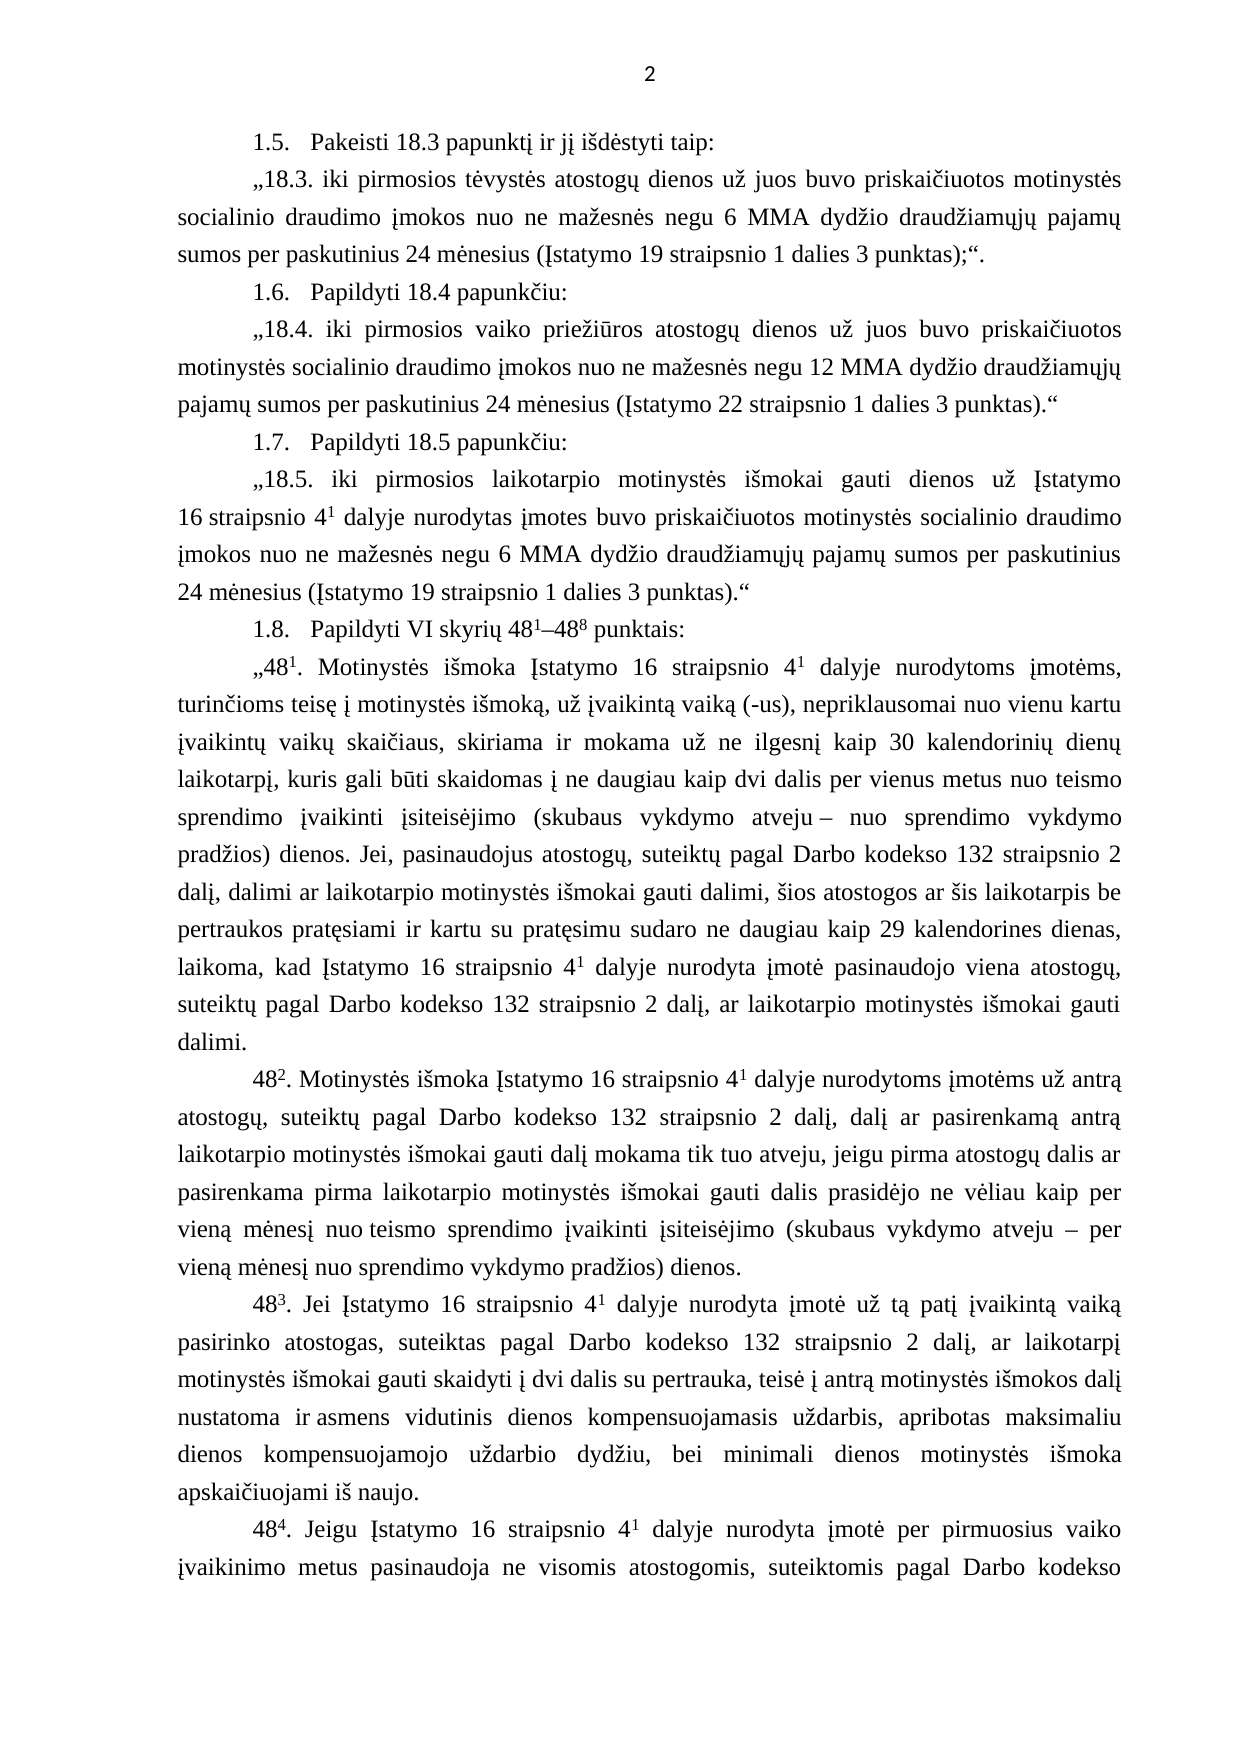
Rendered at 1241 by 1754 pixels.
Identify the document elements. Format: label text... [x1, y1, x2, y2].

text 1.7. Papildyti 18.5 papunkčiu: [177, 418, 1122, 456]
text 1.8. Papildyti VI skyrių 481–488 punktais: [177, 606, 1122, 643]
text 1.5. Pakeisti 18.3 papunktį ir jį išdėstyti taip: [177, 118, 1122, 156]
text 1.6. Papildyti 18.4 papunkčiu: [177, 268, 1122, 306]
text „18.5. iki pirmosios laikotarpio motinystės išmokai gauti dienos už Įstatymo 16 straipsnio 41 dalyje nurodytas įmotes buvo priskaičiuotos motinystės socialinio draudimo įmokos nuo ne mažesnės negu 6 MMA dydžio draudžiamųjų pajamų sumos per paskutinius 24 mėnesius (Įstatymo 19 straipsnio 1 dalies 3 punktas).“ [177, 456, 1122, 606]
text „18.4. iki pirmosios vaiko priežiūros atostogų dienos už juos buvo priskaičiuotos motinystės socialinio draudimo įmokos nuo ne mažesnės negu 12 MMA dydžio draudžiamųjų pajamų sumos per paskutinius 24 mėnesius (Įstatymo 22 straipsnio 1 dalies 3 punktas).“ [177, 306, 1122, 418]
text „18.3. iki pirmosios tėvystės atostogų dienos už juos buvo priskaičiuotos motinystės socialinio draudimo įmokos nuo ne mažesnės negu 6 MMA dydžio draudžiamųjų pajamų sumos per paskutinius 24 mėnesius (Įstatymo 19 straipsnio 1 dalies 3 punktas);“. [177, 156, 1122, 268]
text 484. Jeigu Įstatymo 16 straipsnio 41 dalyje nurodyta įmotė per pirmuosius vaiko įvaikinimo metus pasinaudoja ne visomis atostogomis, suteiktomis pagal Darbo kodekso [177, 1506, 1122, 1581]
text 482. Motinystės išmoka Įstatymo 16 straipsnio 41 dalyje nurodytoms įmotėms už antrą atostogų, suteiktų pagal Darbo kodekso 132 straipsnio 2 dalį, dalį ar pasirenkamą antrą laikotarpio motinystės išmokai gauti dalį mokama tik tuo atveju, jeigu pirma atostogų dalis ar pasirenkama pirma laikotarpio motinystės išmokai gauti dalis prasidėjo ne vėliau kaip per vieną mėnesį nuo teismo sprendimo įvaikinti įsiteisėjimo (skubaus vykdymo atveju – per vieną mėnesį nuo sprendimo vykdymo pradžios) dienos. [177, 1056, 1122, 1281]
text „481. Motinystės išmoka Įstatymo 16 straipsnio 41 dalyje nurodytoms įmotėms, turinčioms teisę į motinystės išmoką, už įvaikintą vaiką (-us), nepriklausomai nuo vienu kartu įvaikintų vaikų skaičiaus, skiriama ir mokama už ne ilgesnį kaip 30 kalendorinių dienų laikotarpį, kuris gali būti skaidomas į ne daugiau kaip dvi dalis per vienus metus nuo teismo sprendimo įvaikinti įsiteisėjimo (skubaus vykdymo atveju – nuo sprendimo vykdymo pradžios) dienos. Jei, pasinaudojus atostogų, suteiktų pagal Darbo kodekso 132 straipsnio 2 dalį, dalimi ar laikotarpio motinystės išmokai gauti dalimi, šios atostogos ar šis laikotarpis be pertraukos pratęsiami ir kartu su pratęsimu sudaro ne daugiau kaip 29 kalendorines dienas, laikoma, kad Įstatymo 16 straipsnio 41 dalyje nurodyta įmotė pasinaudojo viena atostogų, suteiktų pagal Darbo kodekso 132 straipsnio 2 dalį, ar laikotarpio motinystės išmokai gauti dalimi. [177, 643, 1122, 1056]
text 483. Jei Įstatymo 16 straipsnio 41 dalyje nurodyta įmotė už tą patį įvaikintą vaiką pasirinko atostogas, suteiktas pagal Darbo kodekso 132 straipsnio 2 dalį, ar laikotarpį motinystės išmokai gauti skaidyti į dvi dalis su pertrauka, teisė į antrą motinystės išmokos dalį nustatoma ir asmens vidutinis dienos kompensuojamasis uždarbis, apribotas maksimaliu dienos kompensuojamojo uždarbio dydžiu, bei minimali dienos motinystės išmoka apskaičiuojami iš naujo. [177, 1281, 1122, 1506]
